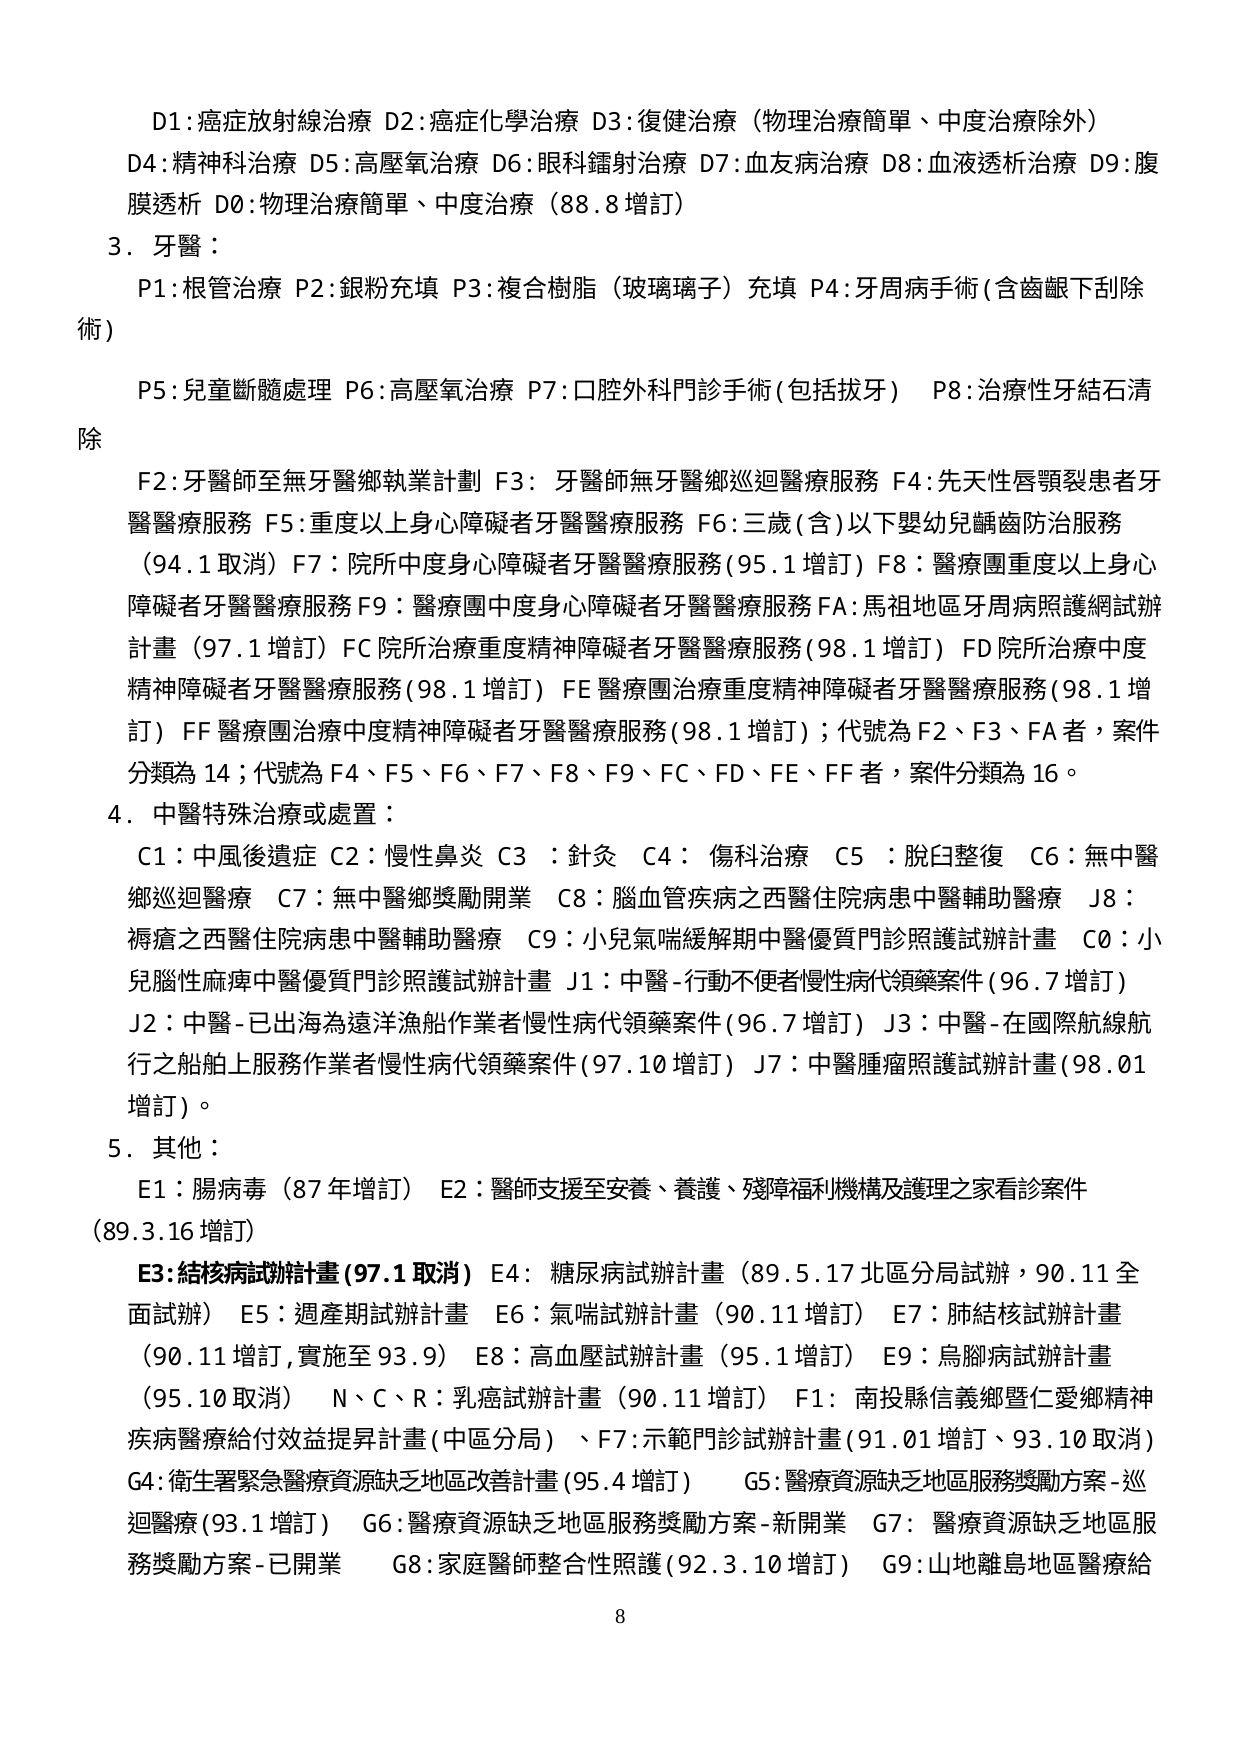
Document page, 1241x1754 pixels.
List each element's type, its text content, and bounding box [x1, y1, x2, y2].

text 5. 其他： [77, 1123, 1163, 1164]
text P5:兒童斷髓處理 P6:高壓氧治療 P7:口腔外科門診手術(包括拔牙) P8:治療性牙結石清除 [77, 346, 1163, 456]
text D1:癌症放射線治療 D2:癌症化學治療 D3:復健治療（物理治療簡單、中度治療除外） D4:精神科治療 D5:高壓氧治療 D6:眼科鐳射治療 D7:血友病治療 D8:血液透析治療 D9:腹膜透析 D0:物理治療簡單、中度治療（88.8增訂） [77, 96, 1163, 221]
text F2:牙醫師至無牙醫鄉執業計劃 F3: 牙醫師無牙醫鄉巡迴醫療服務 F4:先天性唇顎裂患者牙醫醫療服務 F5:重度以上身心障礙者牙醫醫療服務 F6:三歲(含)以下嬰幼兒齲齒防治服務（94.1取消）F7：院所中度身心障礙者牙醫醫療服務(95.1增訂) F8：醫療團重度以上身心障礙者牙醫醫療服務F9：醫療團中度身心障礙者牙醫醫療服務FA:馬祖地區牙周病照護網試辦計畫（97.1增訂）FC院所治療重度精神障礙者牙醫醫療服務(98.1增訂) FD院所治療中度精神障礙者牙醫醫療服務(98.1增訂) FE醫療團治療重度精神障礙者牙醫醫療服務(98.1增訂) FF醫療團治療中度精神障礙者牙醫醫療服務(98.1增訂)；代號為F2、F3、FA者，案件分類為14；代號為F4、F5、F6、F7、F8、F9、FC、FD、FE、FF者，案件分類為16。 [77, 456, 1163, 789]
text E1：腸病毒（87年增訂） E2：醫師支援至安養、養護、殘障福利機構及護理之家看診案件（89.3.16增訂） [77, 1164, 1163, 1248]
text E3:結核病試辦計畫(97.1取消) E4: 糖尿病試辦計畫（89.5.17北區分局試辦，90.11全面試辦） E5：週產期試辦計畫 E6：氣喘試辦計畫（90.11增訂） E7：肺結核試辦計畫（90.11增訂,實施至93.9） E8：高血壓試辦計畫（95.1增訂） E9：烏腳病試辦計畫（95.10取消） N、C、R：乳癌試辦計畫（90.11增訂） F1: 南投縣信義鄉暨仁愛鄉精神疾病醫療給付效益提昇計畫(中區分局) 、F7:示範門診試辦計畫(91.01增訂、93.10取消) G4:衛生署緊急醫療資源缺乏地區改善計畫(95.4增訂) G5:醫療資源缺乏地區服務獎勵方案-巡迴醫療(93.1增訂) G6:醫療資源缺乏地區服務獎勵方案-新開業 G7: 醫療資源缺乏地區服務獎勵方案-已開業 G8:家庭醫師整合性照護(92.3.10增訂) G9:山地離島地區醫療給 [77, 1248, 1163, 1581]
text 3. 牙醫： [77, 221, 1163, 263]
text P1:根管治療 P2:銀粉充填 P3:複合樹脂（玻璃璃子）充填 P4:牙周病手術(含齒齦下刮除術) [77, 263, 1163, 346]
text J2：中醫-已出海為遠洋漁船作業者慢性病代領藥案件(96.7增訂) J3：中醫-在國際航線航行之船舶上服務作業者慢性病代領藥案件(97.10增訂) J7：中醫腫瘤照護試辦計畫(98.01增訂)。 [127, 998, 1163, 1123]
text 4. 中醫特殊治療或處置： [77, 789, 1163, 831]
text C1：中風後遺症 C2：慢性鼻炎 C3 ：針灸 C4： 傷科治療 C5 ：脫臼整復 C6：無中醫鄉巡迴醫療 C7：無中醫鄉獎勵開業 C8：腦血管疾病之西醫住院病患中醫輔助醫療 J8：褥瘡之西醫住院病患中醫輔助醫療 C9：小兒氣喘緩解期中醫優質門診照護試辦計畫 C0：小兒腦性麻痺中醫優質門診照護試辦計畫 J1：中醫-行動不便者慢性病代領藥案件(96.7增訂) [77, 831, 1163, 998]
